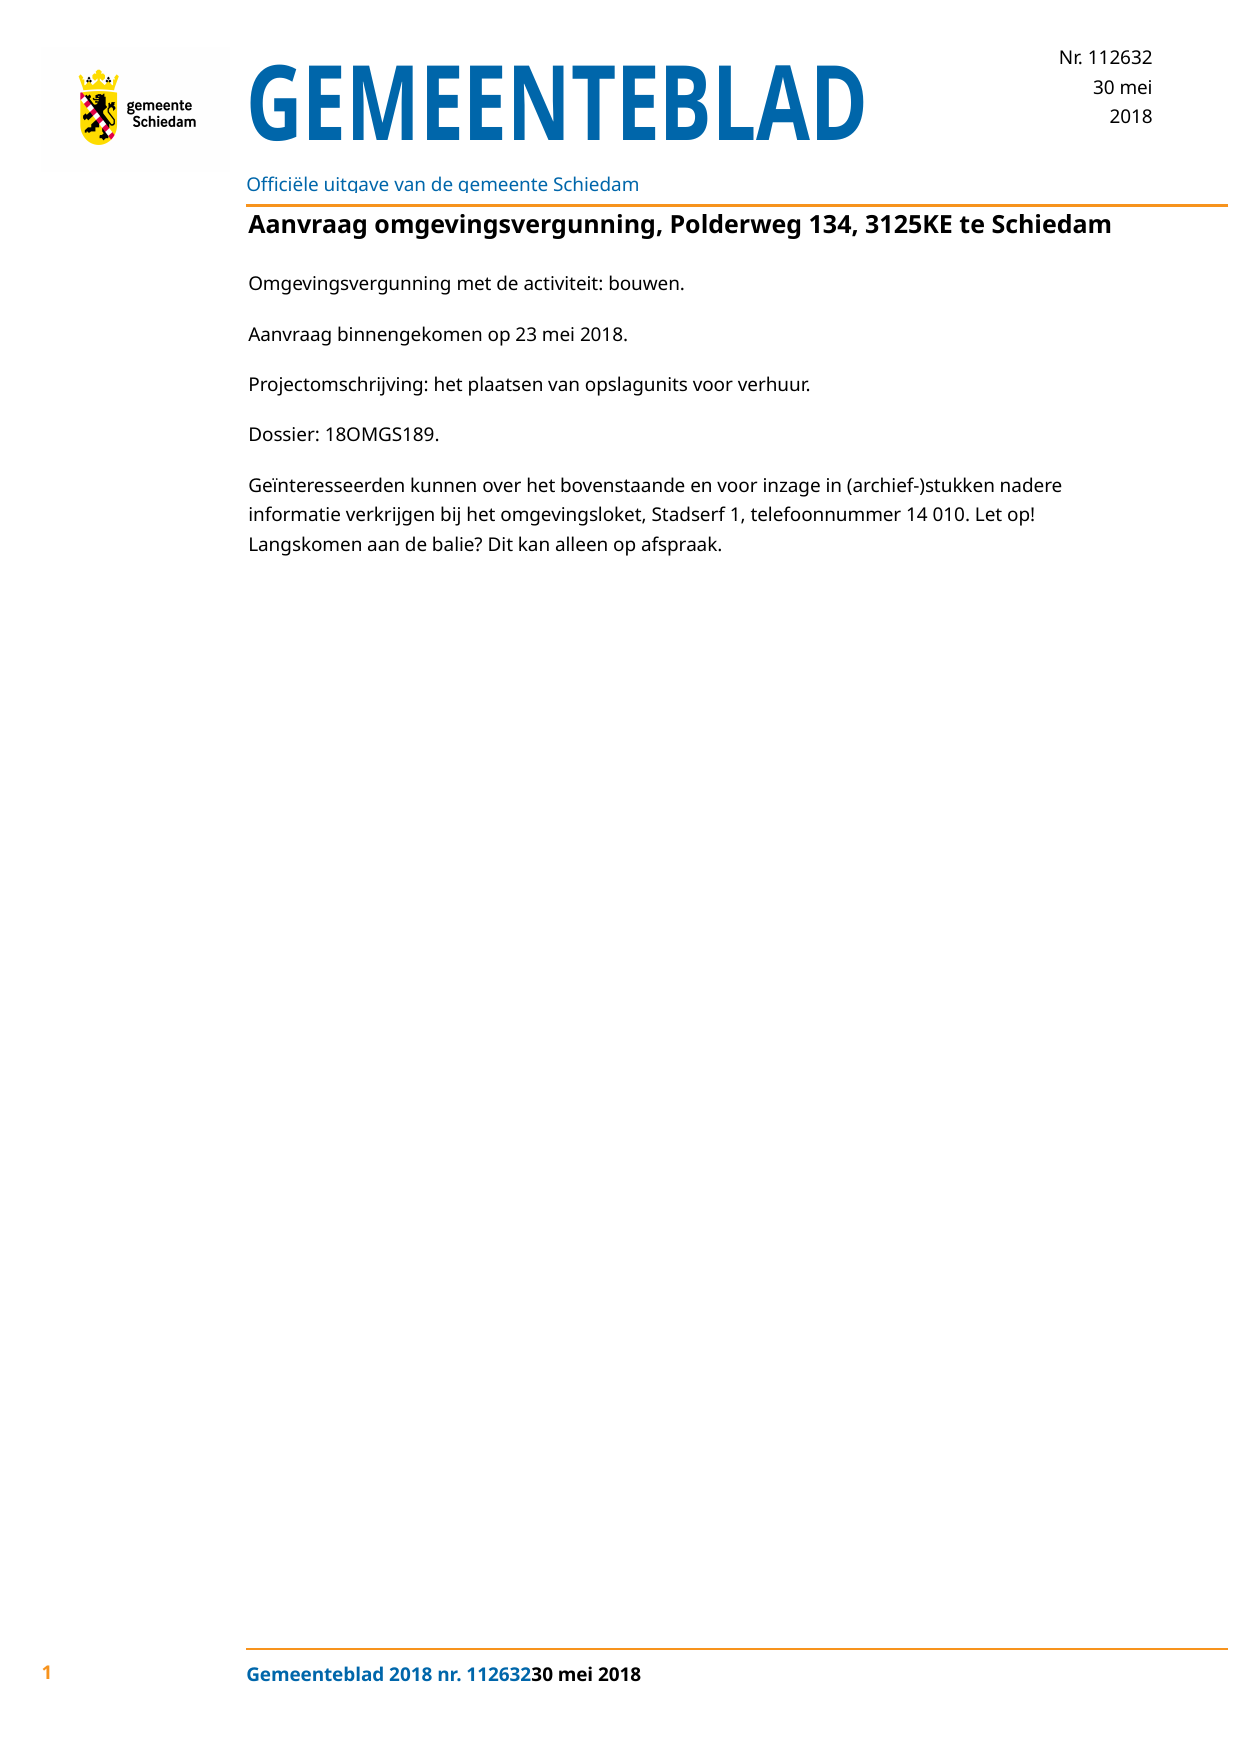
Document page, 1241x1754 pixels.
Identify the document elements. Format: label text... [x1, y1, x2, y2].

text Geïnteresseerden kunnen over het bovenstaande en voor inzage in (archief-)stukken nadere informatie verkrijgen bij het omgevingsloket, Stadserf 1, telefoonnummer 14 010. Let op! Langskomen aan de balie? Dit kan alleen op afspraak. [248, 472, 1152, 557]
text Dossier: 18OMGS189. [248, 422, 1152, 447]
picture [41, 47, 231, 172]
text Projectomschrijving: het plaatsen van opslagunits voor verhuur. [248, 371, 1152, 397]
text Aanvraag binnengekomen op 23 mei 2018. [248, 321, 1152, 346]
text Aanvraag omgevingsvergunning, Polderweg 134, 3125KE te Schiedam [248, 207, 1152, 241]
text Omgevingsvergunning met de activiteit: bouwen. [248, 270, 1152, 296]
